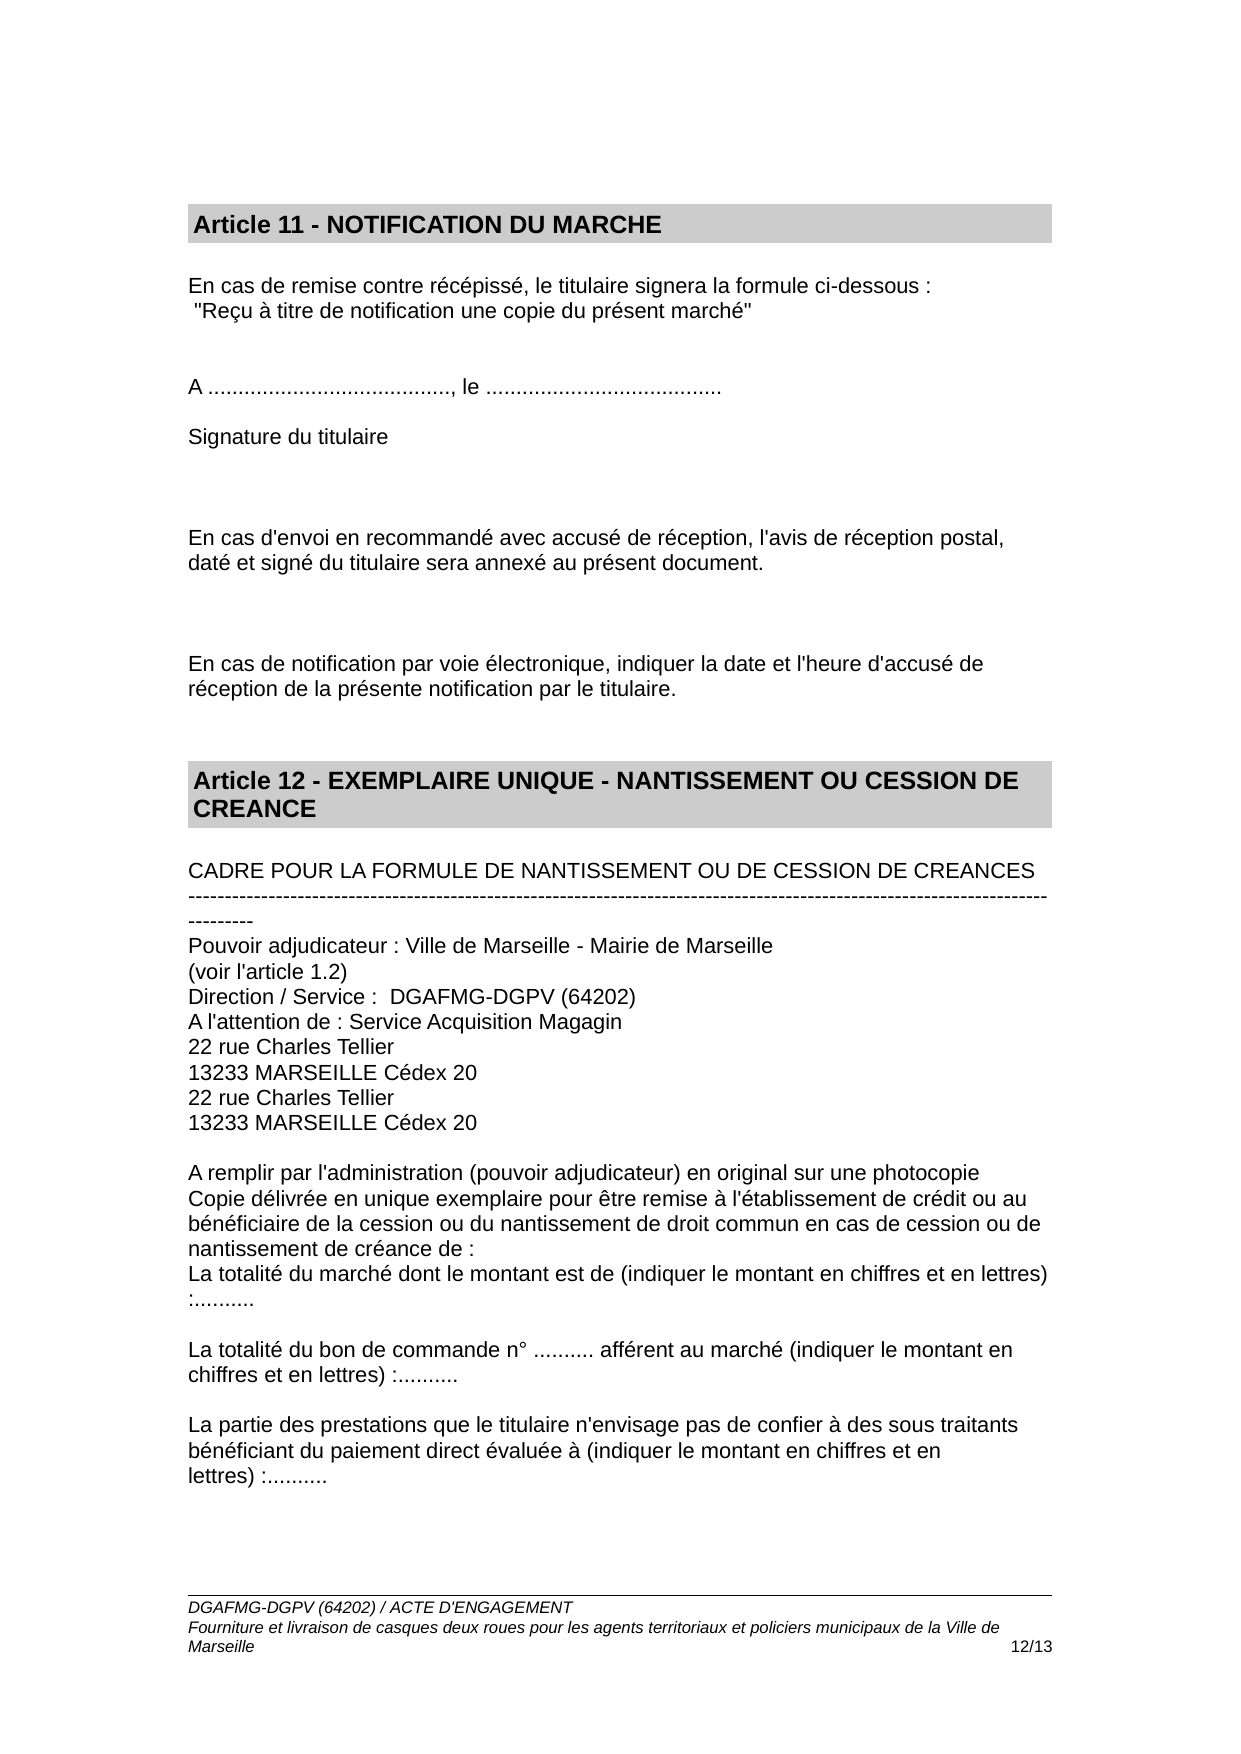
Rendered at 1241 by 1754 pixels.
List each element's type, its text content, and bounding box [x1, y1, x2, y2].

text (voir l'article 1.2) [188, 959, 1052, 984]
text Signature du titulaire [188, 424, 1052, 449]
subtitle NOTIFICATION DU MARCHE [190, 207, 1050, 241]
text A remplir par l'administration (pouvoir adjudicateur) en original sur une photocopie [188, 1160, 1052, 1186]
subtitle EXEMPLAIRE UNIQUE - NANTISSEMENT OU CESSION DE CREANCE [190, 763, 1050, 826]
text Copie délivrée en unique exemplaire pour être remise à l'établissement de crédit ou au bénéficiaire de la cession ou du nantissement de droit commun en cas de cession ou de nantissement de créance de : [188, 1186, 1052, 1261]
text 13233 MARSEILLE Cédex 20 [188, 1059, 1052, 1085]
text Direction / Service : DGAFMG-DGPV (64202) [188, 984, 1052, 1009]
text En cas de remise contre récépissé, le titulaire signera la formule ci-dessous : [188, 273, 1052, 298]
text A l'attention de : Service Acquisition Magagin [188, 1009, 1052, 1034]
text A ........................................, le ....................................... [188, 374, 1052, 399]
text Pouvoir adjudicateur : Ville de Marseille - Mairie de Marseille [188, 933, 1052, 959]
text La partie des prestations que le titulaire n'envisage pas de confier à des sous traitants bénéficiant du paiement direct évaluée à (indiquer le montant en chiffres et en lettres) :.......... [188, 1412, 1052, 1488]
text En cas d'envoi en recommandé avec accusé de réception, l'avis de réception postal, daté et signé du titulaire sera annexé au présent document. [188, 525, 1052, 576]
text "Reçu à titre de notification une copie du présent marché" [188, 298, 1052, 323]
text En cas de notification par voie électronique, indiquer la date et l'heure d'accusé de réception de la présente notification par le titulaire. [188, 651, 1052, 702]
text La totalité du bon de commande n° .......... afférent au marché (indiquer le montant en chiffres et en lettres) :.......... [188, 1337, 1052, 1387]
text ------------------------------------------------------------------------------------------------------------------------------- [188, 883, 1052, 933]
text La totalité du marché dont le montant est de (indiquer le montant en chiffres et en lettres) :.......... [188, 1261, 1052, 1312]
text 13233 MARSEILLE Cédex 20 [188, 1110, 1052, 1135]
text CADRE POUR LA FORMULE DE NANTISSEMENT OU DE CESSION DE CREANCES [188, 858, 1052, 883]
text 22 rue Charles Tellier [188, 1034, 1052, 1059]
text 22 rue Charles Tellier [188, 1085, 1052, 1110]
